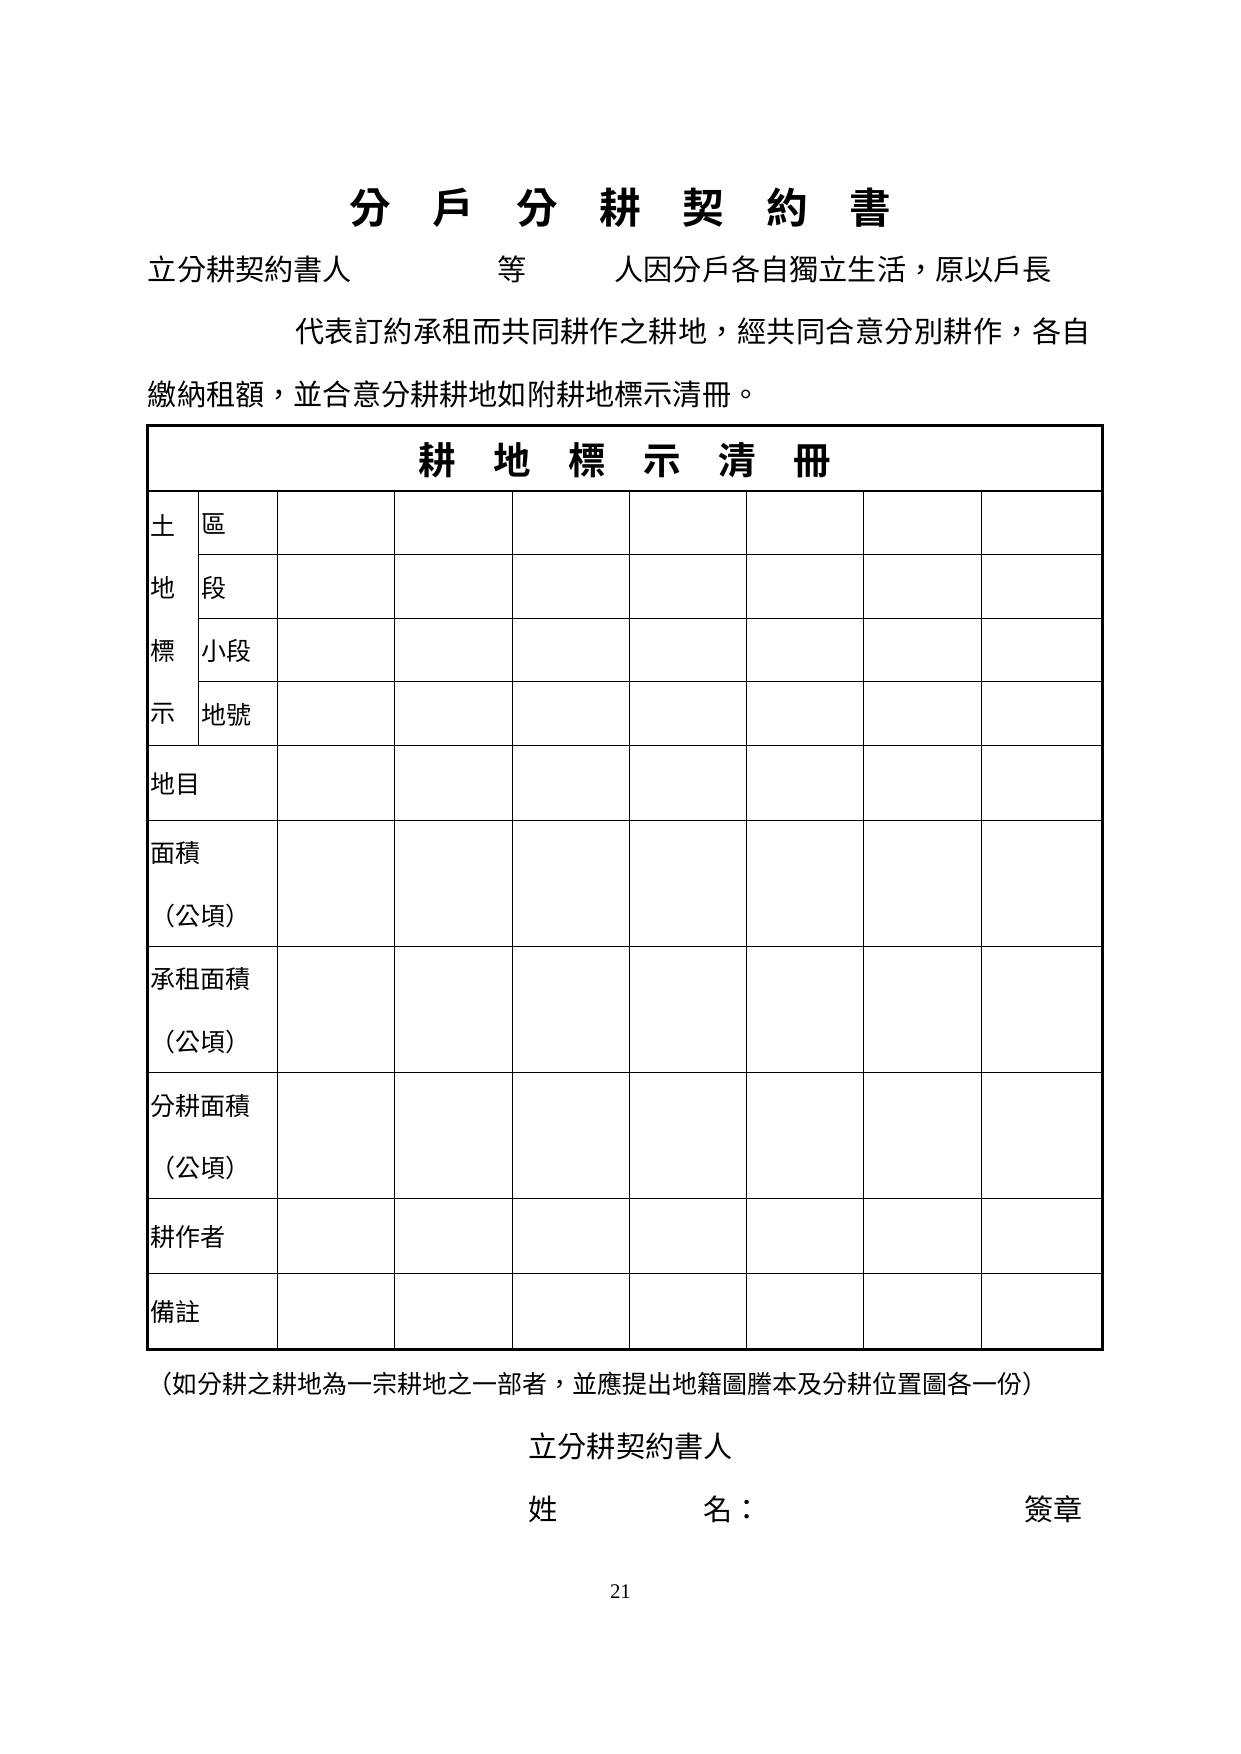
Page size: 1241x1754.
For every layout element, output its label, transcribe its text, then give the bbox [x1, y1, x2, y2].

table_cell [278, 947, 394, 1072]
table_header 耕 地 標 示 清 冊 [149, 427, 1101, 489]
table_cell [630, 746, 746, 820]
text 姓 名： 簽章 [528, 1476, 1092, 1538]
table_cell [513, 1199, 629, 1273]
text 立分耕契約書人 等 人因分戶各自獨立生活，原以戶長 [148, 236, 1092, 299]
table_cell 區 [199, 492, 277, 554]
table_cell [982, 746, 1101, 820]
table_cell [864, 555, 981, 618]
table_cell 地號 [199, 682, 277, 745]
table_cell [630, 1199, 746, 1273]
table_cell 地目 [149, 746, 277, 820]
table_cell [395, 555, 512, 618]
table_cell [630, 492, 746, 554]
table_cell [278, 1199, 394, 1273]
table_cell [630, 1073, 746, 1198]
table_cell 面積 （公頃） [149, 821, 277, 946]
table_cell [513, 555, 629, 618]
text 分 戶 分 耕 契 約 書 [148, 174, 1092, 236]
table_cell [630, 682, 746, 745]
table_cell [747, 1199, 863, 1273]
table_cell [982, 1199, 1101, 1273]
table_cell [278, 1274, 394, 1348]
table_cell [513, 682, 629, 745]
table_cell 段 [199, 555, 277, 618]
table_cell [278, 492, 394, 554]
table_cell 土 地 標 示 [149, 492, 198, 745]
table_cell [864, 619, 981, 681]
table_cell [630, 619, 746, 681]
text 立分耕契約書人 [528, 1413, 1092, 1476]
table_cell [395, 492, 512, 554]
table_cell [864, 1073, 981, 1198]
table_cell [982, 1274, 1101, 1348]
table_cell [395, 947, 512, 1072]
table_cell [982, 619, 1101, 681]
table_cell [982, 555, 1101, 618]
table_cell 承租面積 （公頃） [149, 947, 277, 1072]
text （如分耕之耕地為一宗耕地之一部者，並應提出地籍圖謄本及分耕位置圖各一份） [148, 1351, 1092, 1413]
table_cell [278, 746, 394, 820]
table_cell [513, 746, 629, 820]
table_cell [513, 1073, 629, 1198]
table_cell [278, 619, 394, 681]
table_cell [747, 682, 863, 745]
table_cell 分耕面積 （公頃） [149, 1073, 277, 1198]
table_cell 小段 [199, 619, 277, 681]
table_cell [747, 821, 863, 946]
table_cell [278, 1073, 394, 1198]
table_cell [630, 947, 746, 1072]
table_cell [747, 555, 863, 618]
table_cell [395, 619, 512, 681]
table_cell [747, 1274, 863, 1348]
table_cell [747, 746, 863, 820]
table_cell [982, 947, 1101, 1072]
table_cell [982, 821, 1101, 946]
table_cell [982, 682, 1101, 745]
table_cell [747, 1073, 863, 1198]
table_cell [864, 682, 981, 745]
table_cell [864, 947, 981, 1072]
text 代表訂約承租而共同耕作之耕地，經共同合意分別耕作，各自繳納租額，並合意分耕耕地如附耕地標示清冊。 [148, 299, 1092, 424]
table_cell [395, 821, 512, 946]
table_cell [395, 1199, 512, 1273]
table_cell [278, 682, 394, 745]
table_cell [630, 1274, 746, 1348]
table_cell [864, 1199, 981, 1273]
table_cell [395, 1073, 512, 1198]
table_cell [513, 619, 629, 681]
table_cell [278, 555, 394, 618]
table_cell [864, 821, 981, 946]
table_cell [864, 492, 981, 554]
table_cell [747, 947, 863, 1072]
table_cell [513, 947, 629, 1072]
table_cell [630, 555, 746, 618]
table_cell [513, 821, 629, 946]
table_cell [982, 1073, 1101, 1198]
table_cell [864, 746, 981, 820]
table_cell [630, 821, 746, 946]
table_cell [747, 492, 863, 554]
table_cell [747, 619, 863, 681]
table_cell 耕作者 [149, 1199, 277, 1273]
table_cell [864, 1274, 981, 1348]
table_cell [395, 746, 512, 820]
table_cell [982, 492, 1101, 554]
table_cell 備註 [149, 1274, 277, 1348]
table_cell [395, 1274, 512, 1348]
table_cell [513, 492, 629, 554]
table_cell [278, 821, 394, 946]
table_cell [513, 1274, 629, 1348]
table_cell [395, 682, 512, 745]
